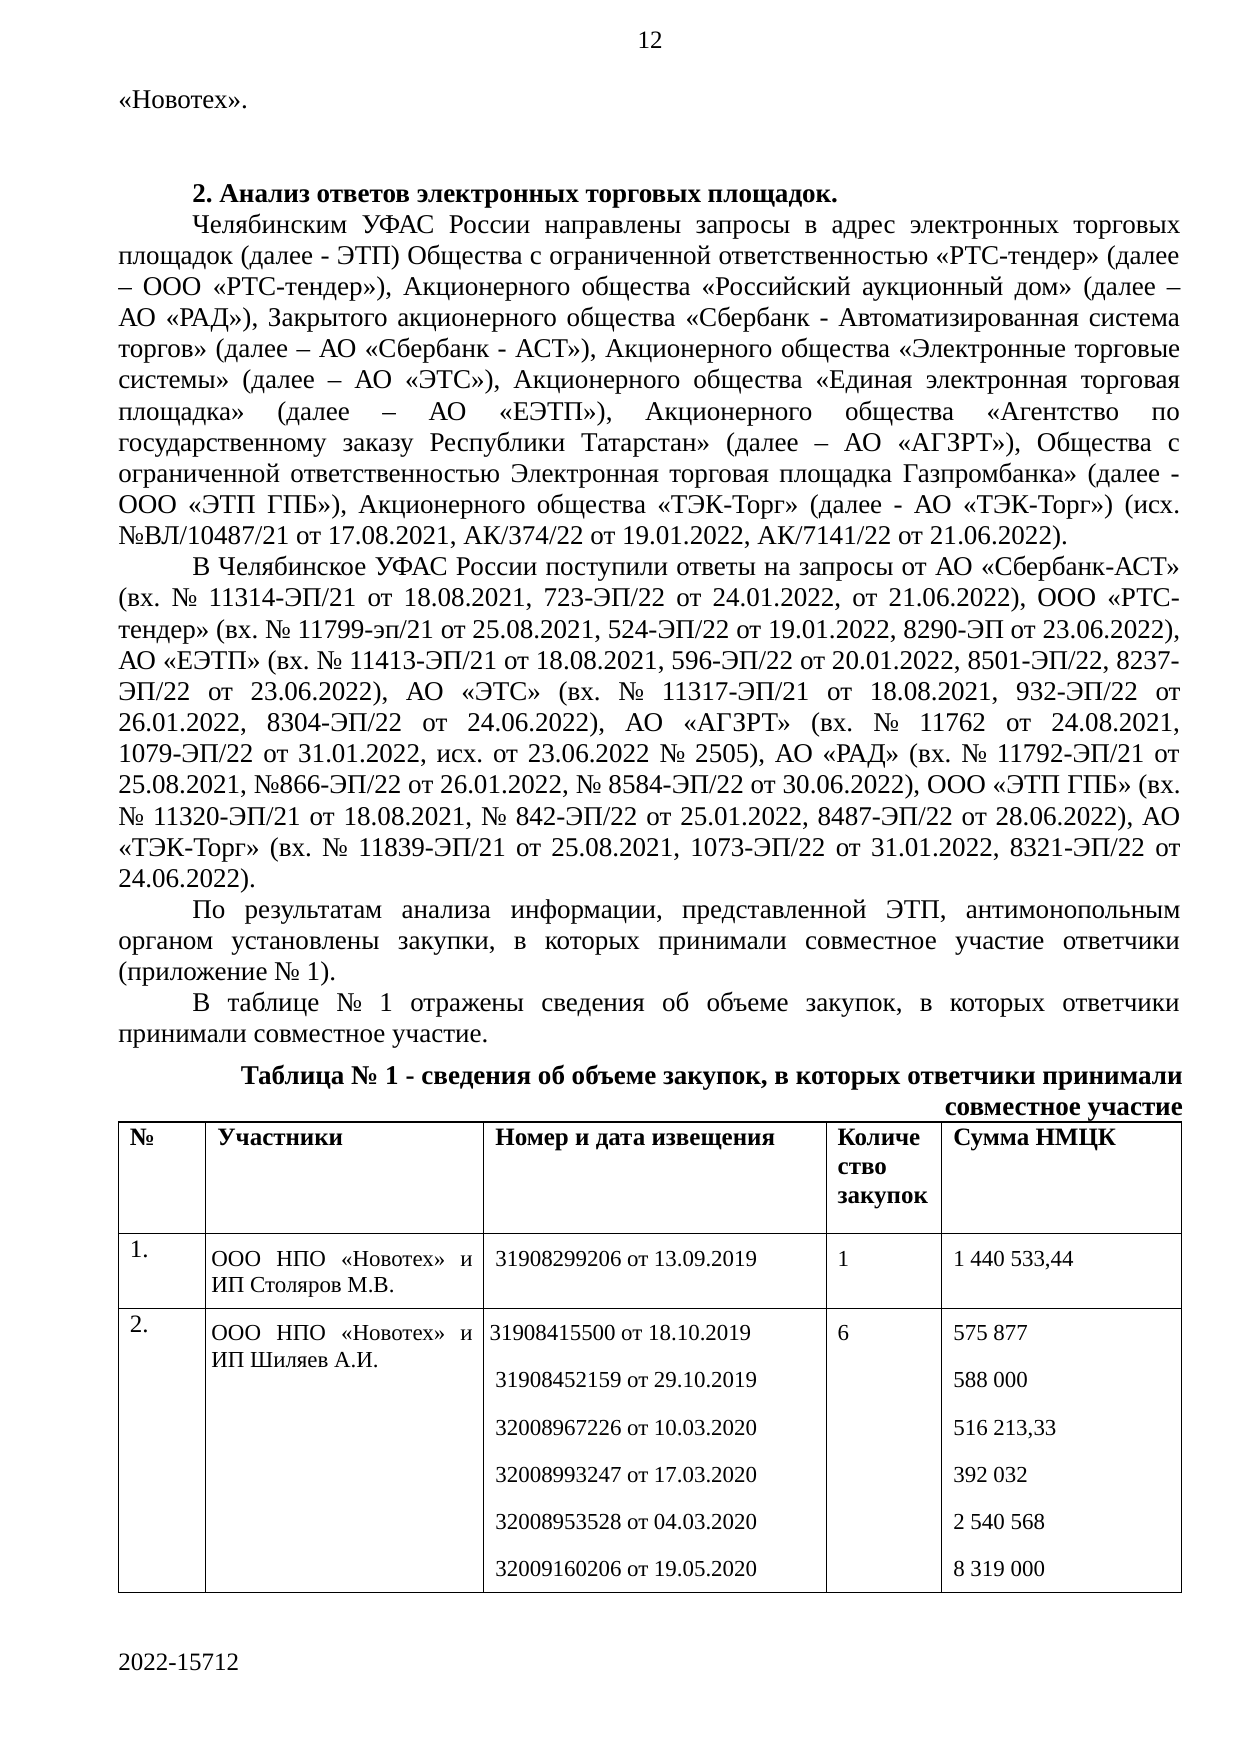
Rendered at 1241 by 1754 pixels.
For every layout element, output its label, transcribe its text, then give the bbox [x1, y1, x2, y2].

table_cell 1. [119, 1234, 205, 1308]
table_cell 6 [827, 1309, 941, 1592]
table_cell 1 440 533,44 [942, 1234, 1181, 1308]
table_cell 1 [827, 1234, 941, 1308]
text В таблице № 1 отражены сведения об объеме закупок, в которых ответчики принимали совместное участие. [118, 986, 1181, 1049]
table_cell 31908299206 от 13.09.2019 [484, 1234, 826, 1308]
table_cell 31908415500 от 18.10.2019 31908452159 от 29.10.2019 32008967226 от 10.03.2020 32008993247 от 17.03.2020 32008953528 от 04.03.2020 32009160206 от 19.05.2020 [484, 1309, 826, 1592]
text В Челябинское УФАС России поступили ответы на запросы от АО «Сбербанк-АСТ» (вх. № 11314-ЭП/21 от 18.08.2021, 723-ЭП/22 от 24.01.2022, от 21.06.2022), ООО «РТС-тендер» (вх. № 11799-эп/21 от 25.08.2021, 524-ЭП/22 от 19.01.2022, 8290-ЭП от 23.06.2022), АО «ЕЭТП» (вх. № 11413-ЭП/21 от 18.08.2021, 596-ЭП/22 от 20.01.2022, 8501-ЭП/22, 8237-ЭП/22 от 23.06.2022), АО «ЭТС» (вх. № 11317-ЭП/21 от 18.08.2021, 932-ЭП/22 от 26.01.2022, 8304-ЭП/22 от 24.06.2022), АО «АГЗРТ» (вх. № 11762 от 24.08.2021, 1079-ЭП/22 от 31.01.2022, исх. от 23.06.2022 № 2505), АО «РАД» (вх. № 11792-ЭП/21 от 25.08.2021, №866-ЭП/22 от 26.01.2022, № 8584-ЭП/22 от 30.06.2022), ООО «ЭТП ГПБ» (вх. № 11320-ЭП/21 от 18.08.2021, № 842-ЭП/22 от 25.01.2022, 8487-ЭП/22 от 28.06.2022), АО «ТЭК-Торг» (вх. № 11839-ЭП/21 от 25.08.2021, 1073-ЭП/22 от 31.01.2022, 8321-ЭП/22 от 24.06.2022). [118, 550, 1181, 893]
table_cell 2. [119, 1309, 205, 1592]
text Таблица № 1 - сведения об объеме закупок, в которых ответчики принимали совместное участие [118, 1059, 1183, 1121]
text Челябинским УФАС России направлены запросы в адрес электронных торговых площадок (далее - ЭТП) Общества с ограниченной ответственностью «РТС-тендер» (далее – ООО «РТС-тендер»), Акционерного общества «Российский аукционный дом» (далее – АО «РАД»), Закрытого акционерного общества «Сбербанк - Автоматизированная система торгов» (далее – АО «Сбербанк - АСТ»), Акционерного общества «Электронные торговые системы» (далее – АО «ЭТС»), Акционерного общества «Единая электронная торговая площадка» (далее – АО «ЕЭТП»), Акционерного общества «Агентство по государственному заказу Республики Татарстан» (далее – АО «АГЗРТ»), Общества с ограниченной ответственностью Электронная торговая площадка Газпромбанка» (далее - ООО «ЭТП ГПБ»), Акционерного общества «ТЭК-Торг» (далее - АО «ТЭК-Торг») (исх. №ВЛ/10487/21 от 17.08.2021, АК/374/22 от 19.01.2022, АК/7141/22 от 21.06.2022). [118, 208, 1181, 550]
table_header Сумма НМЦК [942, 1123, 1181, 1233]
table_cell ООО НПО «Новотех» и ИП Столяров М.В. [206, 1234, 483, 1308]
table_header Количество закупок [827, 1123, 941, 1233]
text 2. Анализ ответов электронных торговых площадок. [118, 177, 1181, 208]
table_header Участники [206, 1123, 483, 1233]
text «Новотех». [118, 83, 1181, 114]
table_cell ООО НПО «Новотех» и ИП Шиляев А.И. [206, 1309, 483, 1592]
text По результатам анализа информации, представленной ЭТП, антимонопольным органом установлены закупки, в которых принимали совместное участие ответчики (приложение № 1). [118, 893, 1181, 986]
table_header № [119, 1123, 205, 1233]
table_header Номер и дата извещения [484, 1123, 826, 1233]
table_cell 575 877 588 000 516 213,33 392 032 2 540 568 8 319 000 [942, 1309, 1181, 1592]
